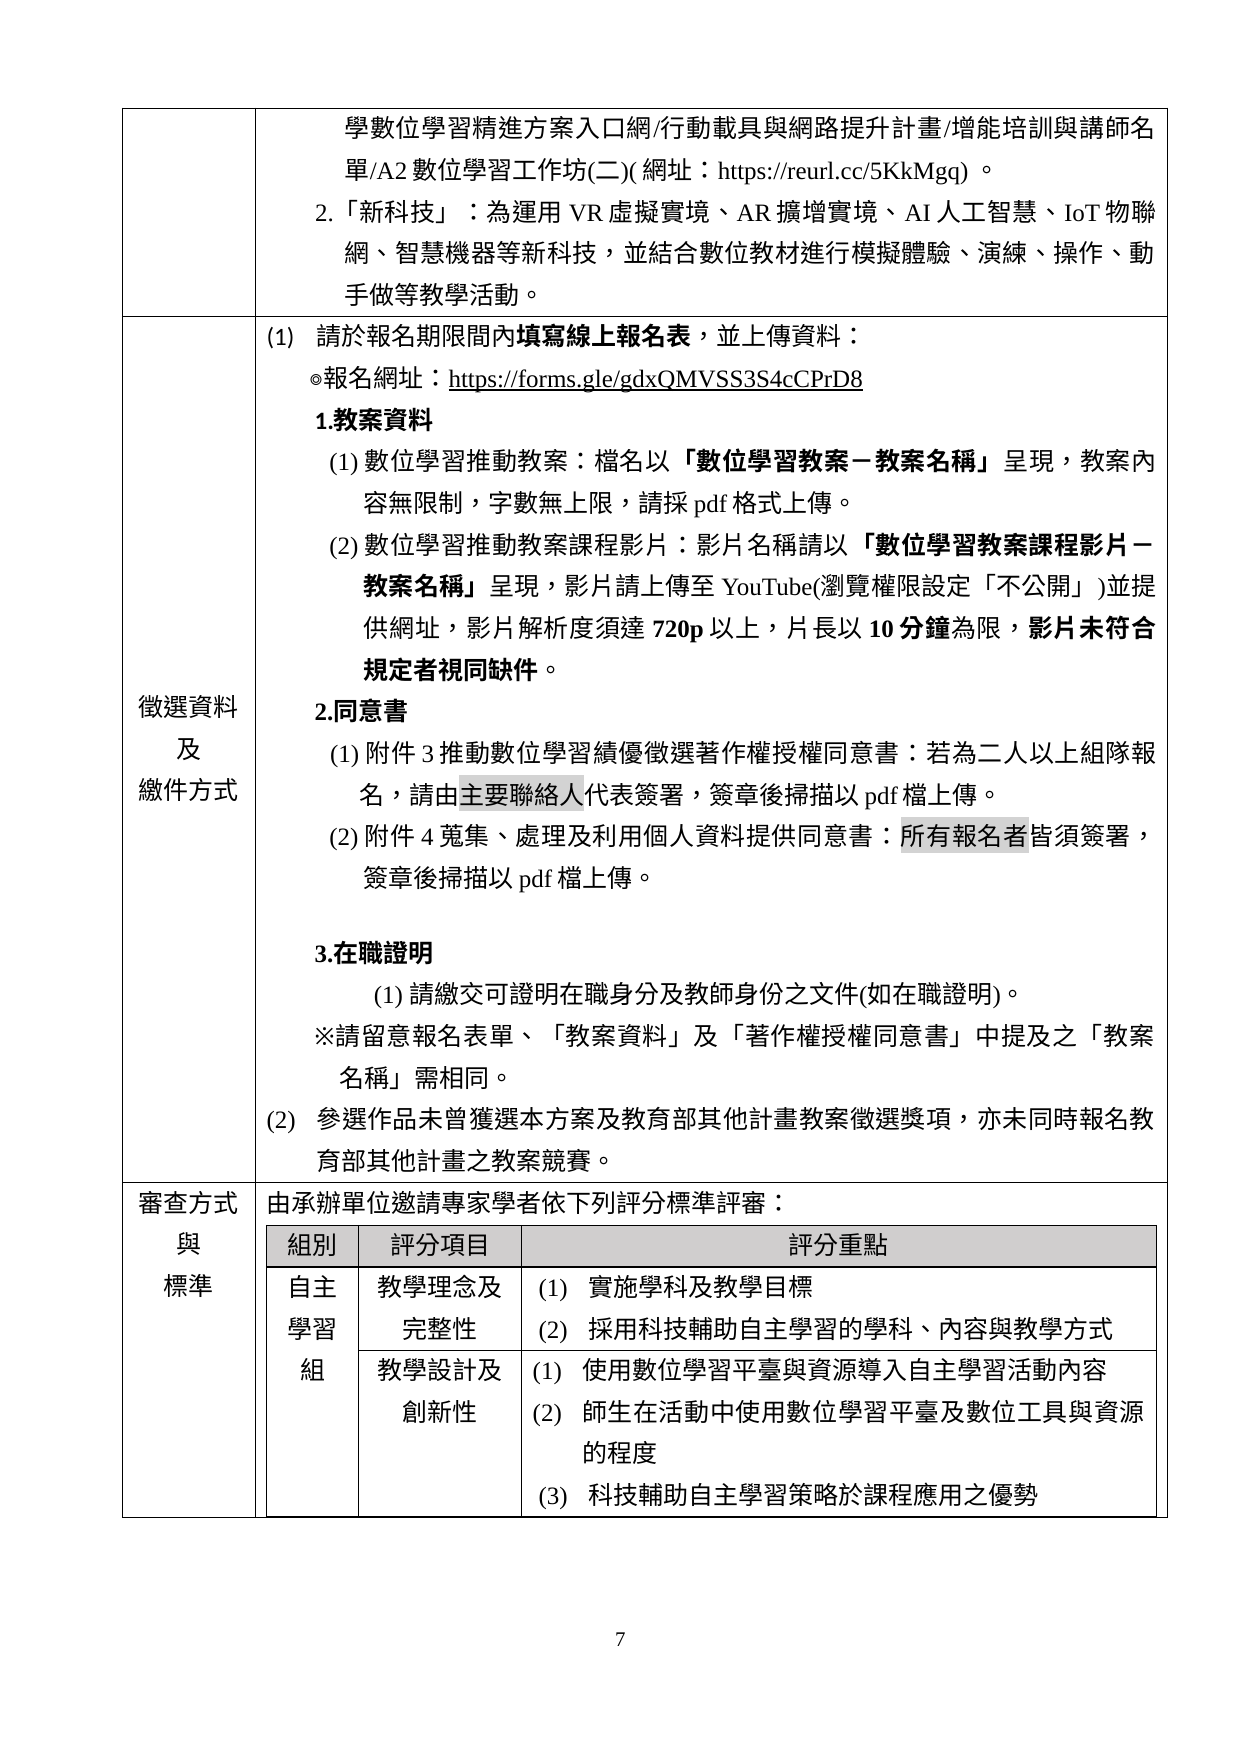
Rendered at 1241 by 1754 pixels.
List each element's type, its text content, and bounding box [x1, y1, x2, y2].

table_cell 學數位學習精進方案入口網/行動載具與網路提升計畫/增能培訓與講師名單/A2數位學習工作坊(二)( 網址：https://reurl.cc/5KkMgq) 。 「新科技」：為運用VR虛擬實境、AR擴增實境、AI人工智慧、IoT物聯網、智慧機器等新科技，並結合數位教材進行模擬體驗、演練、操作、動手做等教學活動。 [256, 109, 1167, 316]
table_cell 實施學科及教學目標 採用科技輔助自主學習的學科、內容與教學方式 [522, 1268, 1156, 1349]
table_header 評分重點 [522, 1226, 1156, 1266]
table_cell 教學設計及創新性 [359, 1351, 521, 1516]
table_header 組別 [267, 1226, 358, 1266]
table_cell 使用數位學習平臺與資源導入自主學習活動內容 師生在活動中使用數位學習平臺及數位工具與資源的程度 科技輔助自主學習策略於課程應用之優勢 [522, 1351, 1156, 1516]
table_cell 由承辦單位邀請專家學者依下列評分標準評審： [256, 1183, 1167, 1517]
table_cell 審查方式 與 標準 [123, 1183, 255, 1517]
table_cell 請於報名期限間內填寫線上報名表，並上傳資料： ◎報名網址：https://forms.gle/gdxQMVSS3S4cCPrD8 教案資料 數位學習推動教案：檔名以「數位學習教案－教案名稱」呈現，教案內容無限制，字數無上限，請採pdf格式上傳。 數位學習推動教案課程影片：影片名稱請以「數位學習教案課程影片－教案名稱」呈現，影片請上傳至YouTube(瀏覽權限設定「不公開」)並提供網址，影片解析度須達720p以上，片長以10分鐘為限，影片未符合規定者視同缺件。 同意書 附件3推動數位學習績優徵選著作權授權同意書：若為二人以上組隊報名，請由主要聯絡人代表簽署，簽章後掃描以pdf檔上傳。 附件4蒐集、處理及利用個人資料提供同意書：所有報名者皆須簽署，簽章後掃描以pdf檔上傳。 在職證明 請繳交可證明在職身分及教師身份之文件(如在職證明)。 ※請留意報名表單、「教案資料」及「著作權授權同意書」中提及之「教案名稱」需相同。 參選作品未曾獲選本方案及教育部其他計畫教案徵選獎項，亦未同時報名教育部其他計畫之教案競賽。 [256, 317, 1167, 1182]
table_cell [123, 109, 255, 316]
table_cell 徵選資料 及 繳件方式 [123, 317, 255, 1182]
table_header 評分項目 [359, 1226, 521, 1266]
table_cell 自主 學習組 [267, 1268, 358, 1516]
table_cell 教學理念及完整性 [359, 1268, 521, 1349]
